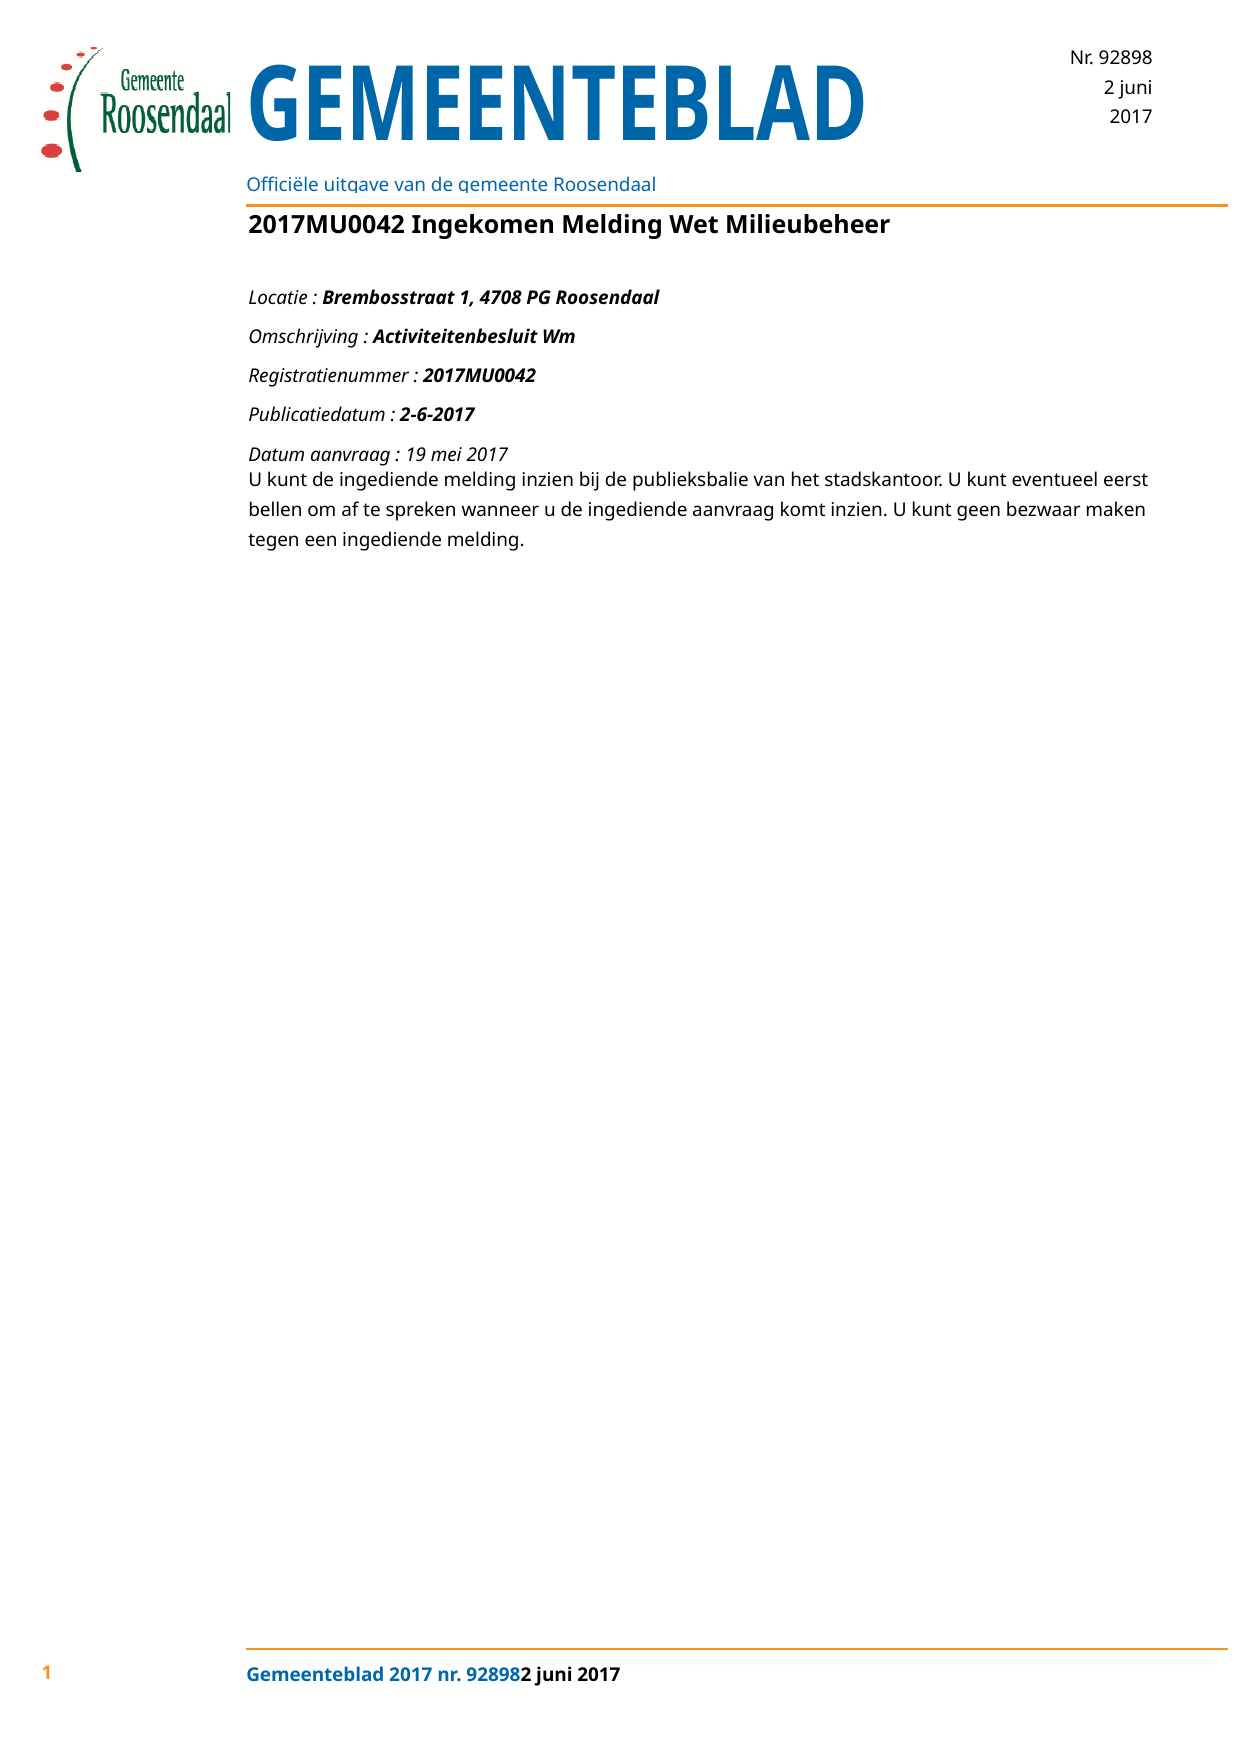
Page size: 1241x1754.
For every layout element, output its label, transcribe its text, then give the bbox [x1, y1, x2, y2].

picture [41, 47, 231, 172]
text Publicatiedatum : 2-6-2017 [248, 402, 1152, 427]
text 2017MU0042 Ingekomen Melding Wet Milieubeheer [248, 207, 1152, 241]
text Datum aanvraag : 19 mei 2017 [248, 441, 1152, 467]
text Registratienummer : 2017MU0042 [248, 362, 1152, 388]
text Locatie : Brembosstraat 1, 4708 PG Roosendaal [248, 284, 1152, 309]
text U kunt de ingediende melding inzien bij de publieksbalie van het stadskantoor. U kunt eventueel eerst bellen om af te spreken wanneer u de ingediende aanvraag komt inzien. U kunt geen bezwaar maken tegen een ingediende melding. [248, 467, 1152, 552]
text Omschrijving : Activiteitenbesluit Wm [248, 323, 1152, 349]
